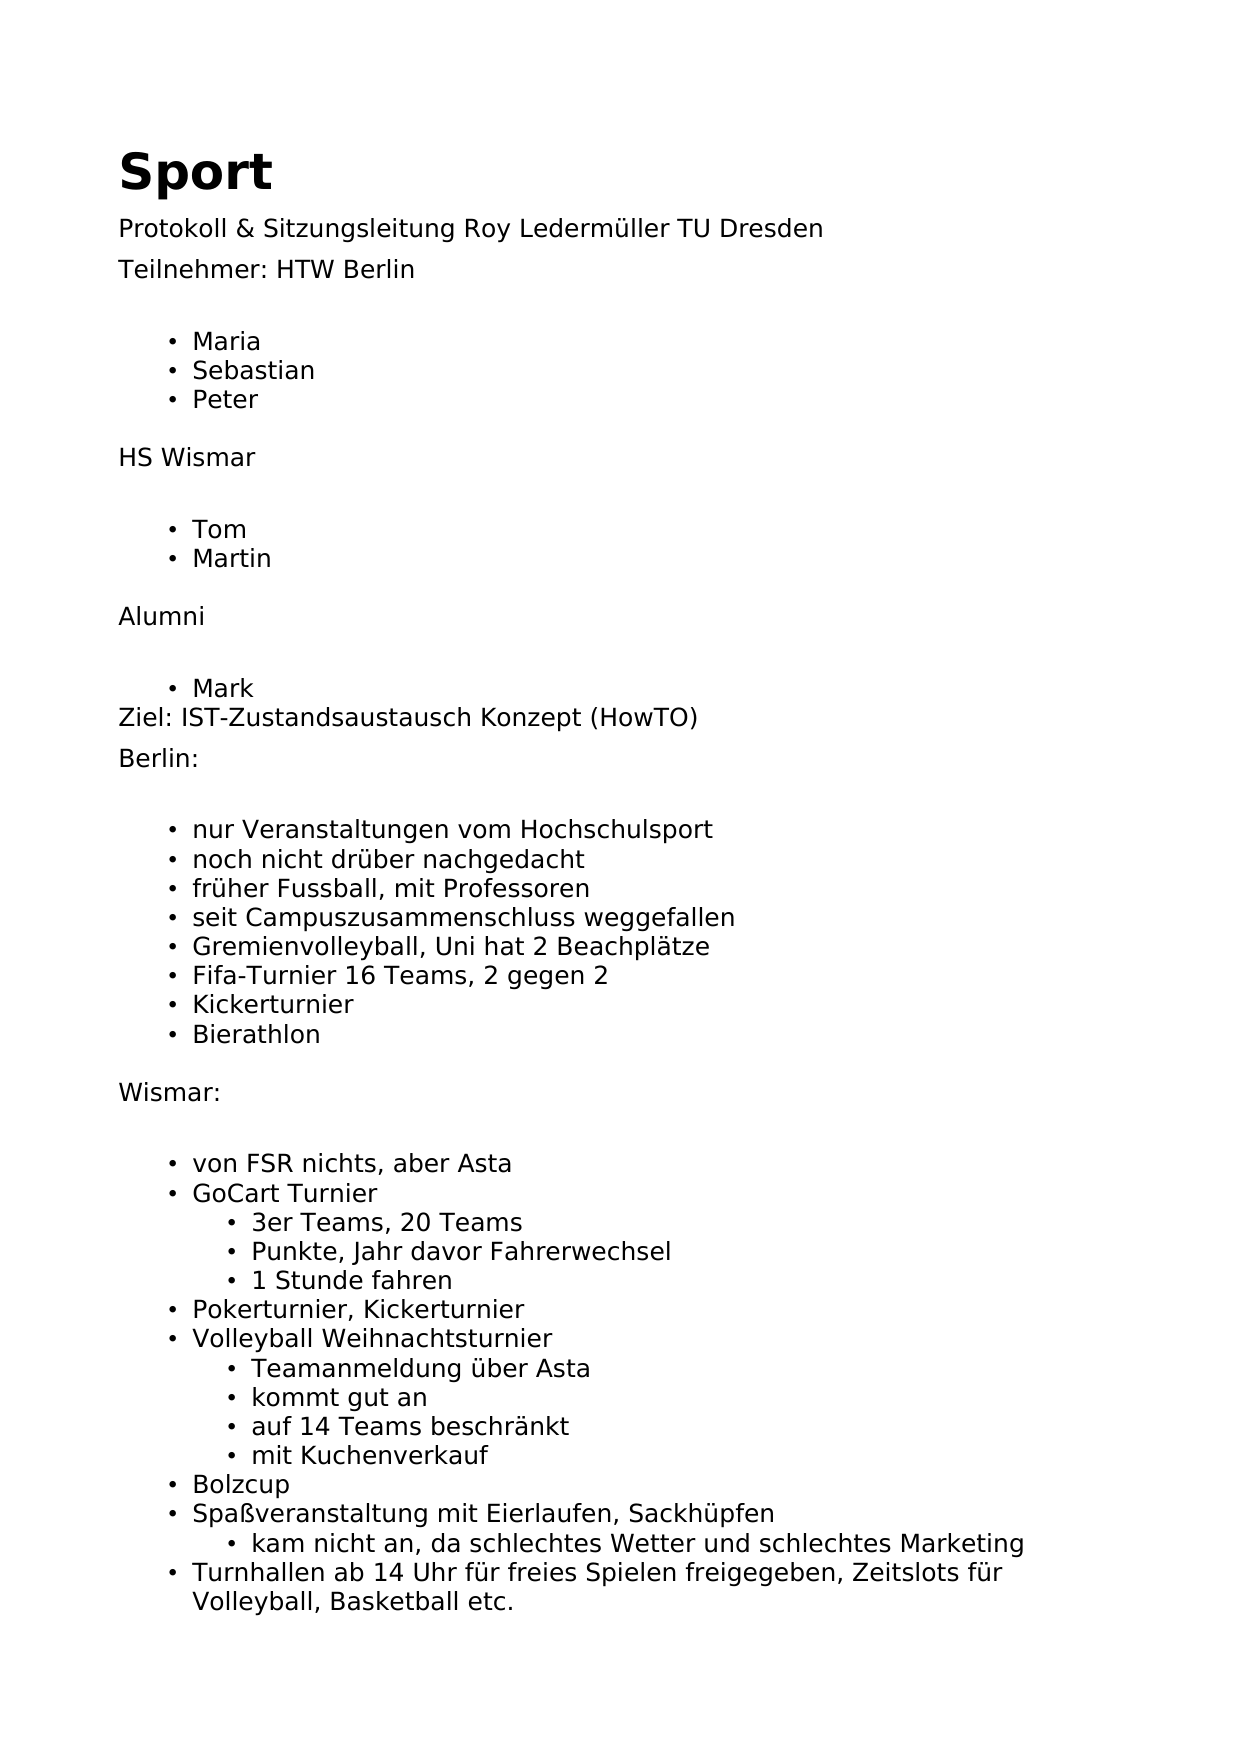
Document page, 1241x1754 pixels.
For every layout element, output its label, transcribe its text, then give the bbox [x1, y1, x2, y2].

list Teamanmeldung über Asta [236, 1354, 1122, 1383]
list Sebastian [177, 356, 1122, 385]
list Maria [177, 327, 1122, 356]
list nur Veranstaltungen vom Hochschulsport [177, 816, 1122, 845]
text Wismar: [118, 1078, 1122, 1108]
list früher Fussball, mit Professoren [177, 874, 1122, 903]
list Kickerturnier [177, 991, 1122, 1020]
list noch nicht drüber nachgedacht [177, 845, 1122, 874]
text Ziel: IST-Zustandsaustausch Konzept (HowTO) [118, 703, 1122, 732]
list 1 Stunde fahren [236, 1266, 1122, 1296]
list Fifa-Turnier 16 Teams, 2 gegen 2 [177, 962, 1122, 991]
list Spaßveranstaltung mit Eierlaufen, Sackhüpfen [177, 1500, 1122, 1529]
list Peter [177, 385, 1122, 414]
list mit Kuchenverkauf [236, 1441, 1122, 1471]
list Tom [177, 515, 1122, 544]
text Berlin: [118, 744, 1122, 774]
list GoCart Turnier [177, 1179, 1122, 1208]
subtitle Sport [118, 143, 1122, 201]
list Martin [177, 544, 1122, 573]
list 3er Teams, 20 Teams [236, 1208, 1122, 1237]
list Pokerturnier, Kickerturnier [177, 1296, 1122, 1325]
list Turnhallen ab 14 Uhr für freies Spielen freigegeben, Zeitslots für Volleyball, Basketball etc. [177, 1558, 1122, 1616]
text Protokoll & Sitzungsleitung Roy Ledermüller TU Dresden [118, 214, 1122, 243]
list Gremienvolleyball, Uni hat 2 Beachplätze [177, 932, 1122, 962]
list Volleyball Weihnachtsturnier [177, 1325, 1122, 1354]
list Bierathlon [177, 1020, 1122, 1049]
list kommt gut an [236, 1383, 1122, 1412]
list Mark [177, 674, 1122, 703]
text Teilnehmer: HTW Berlin [118, 256, 1122, 285]
list Bolzcup [177, 1471, 1122, 1500]
list seit Campuszusammenschluss weggefallen [177, 903, 1122, 932]
list Punkte, Jahr davor Fahrerwechsel [236, 1237, 1122, 1266]
list von FSR nichts, aber Asta [177, 1150, 1122, 1179]
list kam nicht an, da schlechtes Wetter und schlechtes Marketing [236, 1529, 1122, 1558]
list auf 14 Teams beschränkt [236, 1412, 1122, 1441]
text Alumni [118, 603, 1122, 632]
text HS Wismar [118, 444, 1122, 473]
